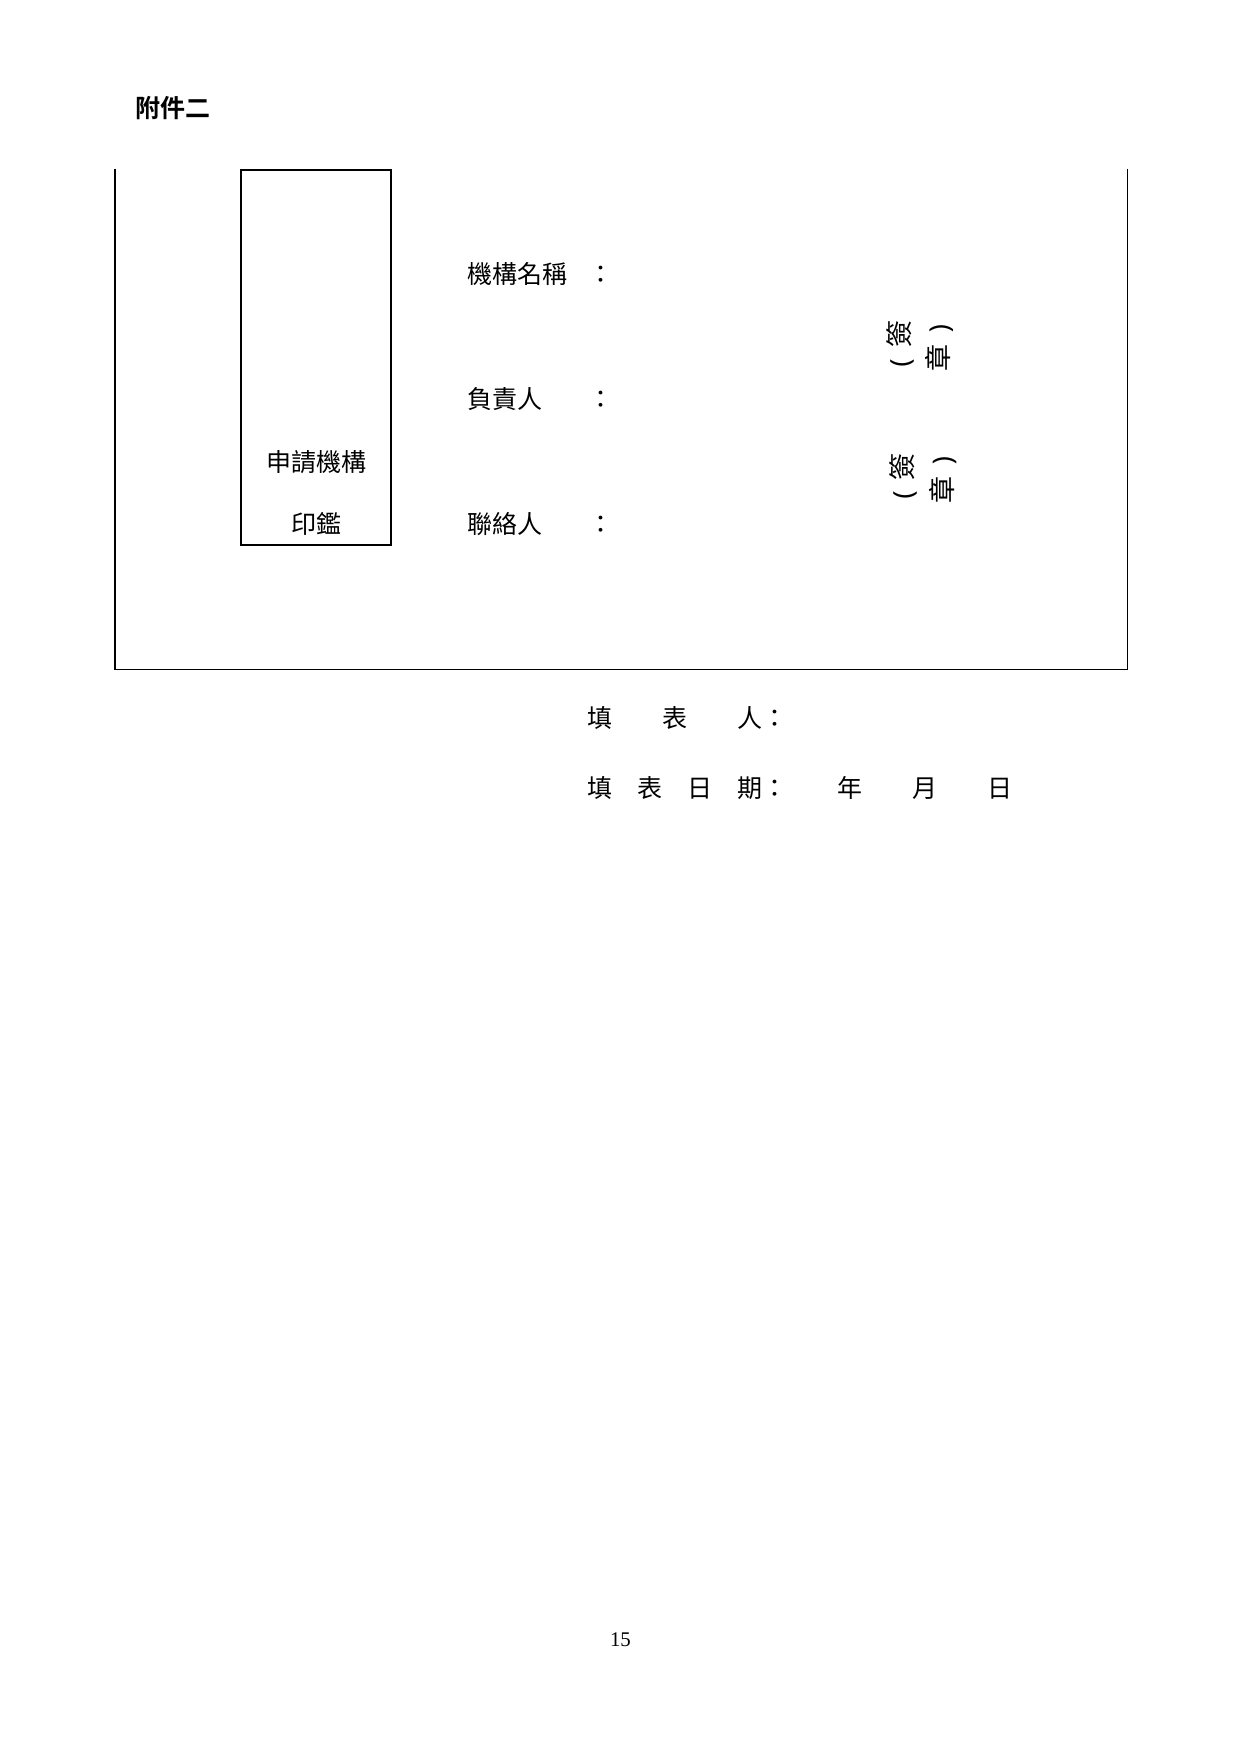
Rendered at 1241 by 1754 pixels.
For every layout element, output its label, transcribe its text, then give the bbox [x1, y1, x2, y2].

table_cell [116, 544, 464, 669]
table_cell [464, 544, 585, 669]
table_cell ： ： ： [585, 169, 1127, 544]
text 填 表 日 期： 年 月 日 [187, 777, 1053, 802]
table_cell 機構名稱 負責人 聯絡人 [464, 169, 585, 544]
table_cell [392, 169, 464, 544]
table_cell 申請機構 印鑑 [242, 171, 390, 544]
table_cell [116, 169, 240, 544]
table_cell [585, 544, 1127, 669]
text 填 表 人： [187, 707, 1053, 732]
